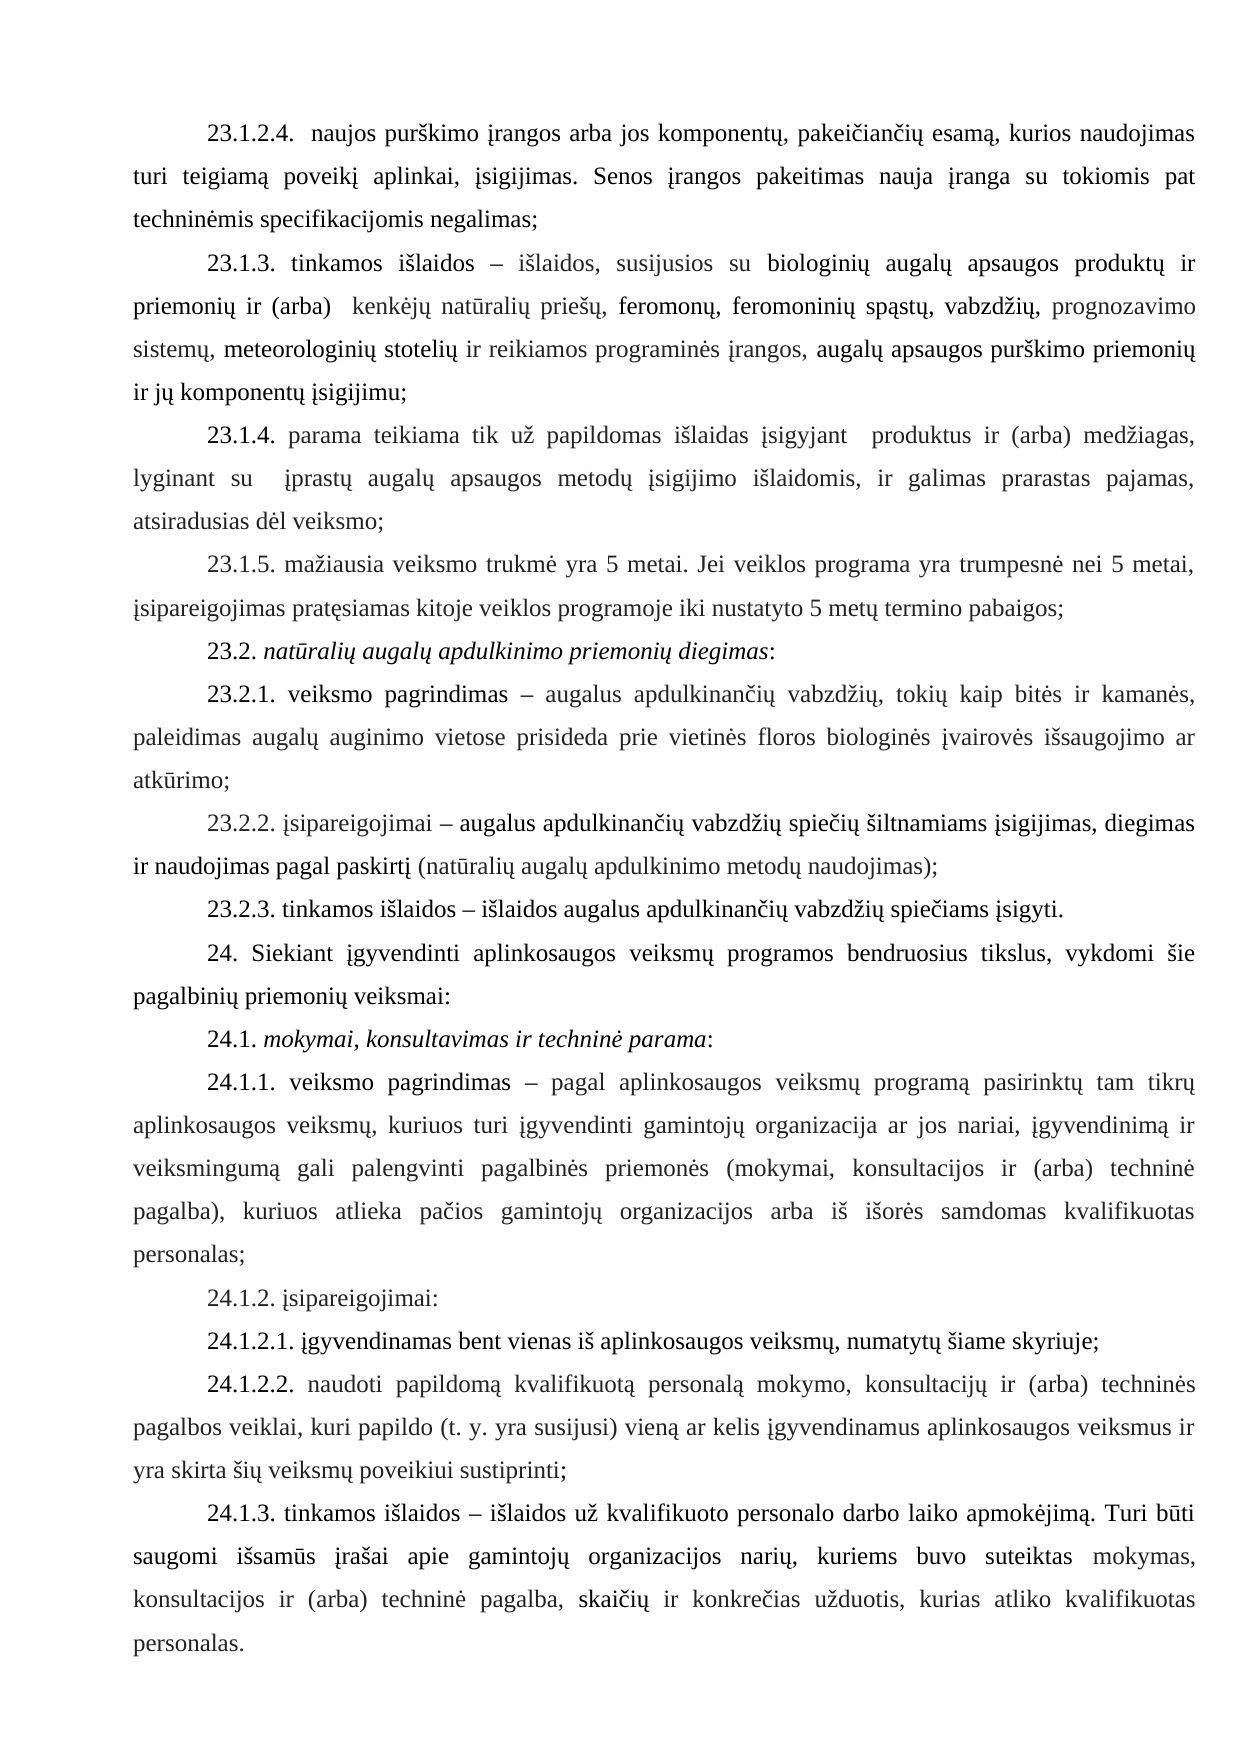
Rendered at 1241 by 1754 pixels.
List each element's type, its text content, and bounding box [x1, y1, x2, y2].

text 23.1.5. mažiausia veiksmo trukmė yra 5 metai. Jei veiklos programa yra trumpesnė nei 5 metai, įsipareigojimas pratęsiamas kitoje veiklos programoje iki nustatyto 5 metų termino pabaigos; [133, 549, 1196, 621]
text 23.2.1. veiksmo pagrindimas – augalus apdulkinančių vabzdžių, tokių kaip bitės ir kamanės, paleidimas augalų auginimo vietose prisideda prie vietinės floros biologinės įvairovės išsaugojimo ar atkūrimo; [133, 679, 1196, 794]
text 23.1.4. parama teikiama tik už papildomas išlaidas įsigyjant produktus ir (arba) medžiagas, lyginant su įprastų augalų apsaugos metodų įsigijimo išlaidomis, ir galimas prarastas pajamas, atsiradusias dėl veiksmo; [133, 420, 1196, 535]
text 24.1.2. įsipareigojimai: [133, 1283, 1196, 1311]
text 24.1.2.1. įgyvendinamas bent vienas iš aplinkosaugos veiksmų, numatytų šiame skyriuje; [133, 1326, 1196, 1354]
text 24.1.3. tinkamos išlaidos – išlaidos už kvalifikuoto personalo darbo laiko apmokėjimą. Turi būti saugomi išsamūs įrašai apie gamintojų organizacijos narių, kuriems buvo suteiktas mokymas, konsultacijos ir (arba) techninė pagalba, skaičių ir konkrečias užduotis, kurias atliko kvalifikuotas personalas. [133, 1498, 1196, 1656]
text 24. Siekiant įgyvendinti aplinkosaugos veiksmų programos bendruosius tikslus, vykdomi šie pagalbinių priemonių veiksmai: [133, 938, 1196, 1009]
text 23.2.3. tinkamos išlaidos – išlaidos augalus apdulkinančių vabzdžių spiečiams įsigyti. [133, 894, 1196, 923]
text 23.1.2.4. naujos purškimo įrangos arba jos komponentų, pakeičiančių esamą, kurios naudojimas turi teigiamą poveikį aplinkai, įsigijimas. Senos įrangos pakeitimas nauja įranga su tokiomis pat techninėmis specifikacijomis negalimas; [133, 118, 1196, 233]
text 24.1. mokymai, konsultavimas ir techninė parama: [133, 1024, 1196, 1053]
text 24.1.2.2. naudoti papildomą kvalifikuotą personalą mokymo, konsultacijų ir (arba) techninės pagalbos veiklai, kuri papildo (t. y. yra susijusi) vieną ar kelis įgyvendinamus aplinkosaugos veiksmus ir yra skirta šių veiksmų poveikiui sustiprinti; [133, 1369, 1196, 1484]
text 23.2. natūralių augalų apdulkinimo priemonių diegimas: [133, 636, 1196, 664]
text 23.2.2. įsipareigojimai – augalus apdulkinančių vabzdžių spiečių šiltnamiams įsigijimas, diegimas ir naudojimas pagal paskirtį (natūralių augalų apdulkinimo metodų naudojimas); [133, 808, 1196, 880]
text 24.1.1. veiksmo pagrindimas – pagal aplinkosaugos veiksmų programą pasirinktų tam tikrų aplinkosaugos veiksmų, kuriuos turi įgyvendinti gamintojų organizacija ar jos nariai, įgyvendinimą ir veiksmingumą gali palengvinti pagalbinės priemonės (mokymai, konsultacijos ir (arba) techninė pagalba), kuriuos atlieka pačios gamintojų organizacijos arba iš išorės samdomas kvalifikuotas personalas; [133, 1067, 1196, 1268]
text 23.1.3. tinkamos išlaidos – išlaidos, susijusios su biologinių augalų apsaugos produktų ir priemonių ir (arba) kenkėjų natūralių priešų, feromonų, feromoninių spąstų, vabzdžių, prognozavimo sistemų, meteorologinių stotelių ir reikiamos programinės įrangos, augalų apsaugos purškimo priemonių ir jų komponentų įsigijimu; [133, 248, 1196, 406]
